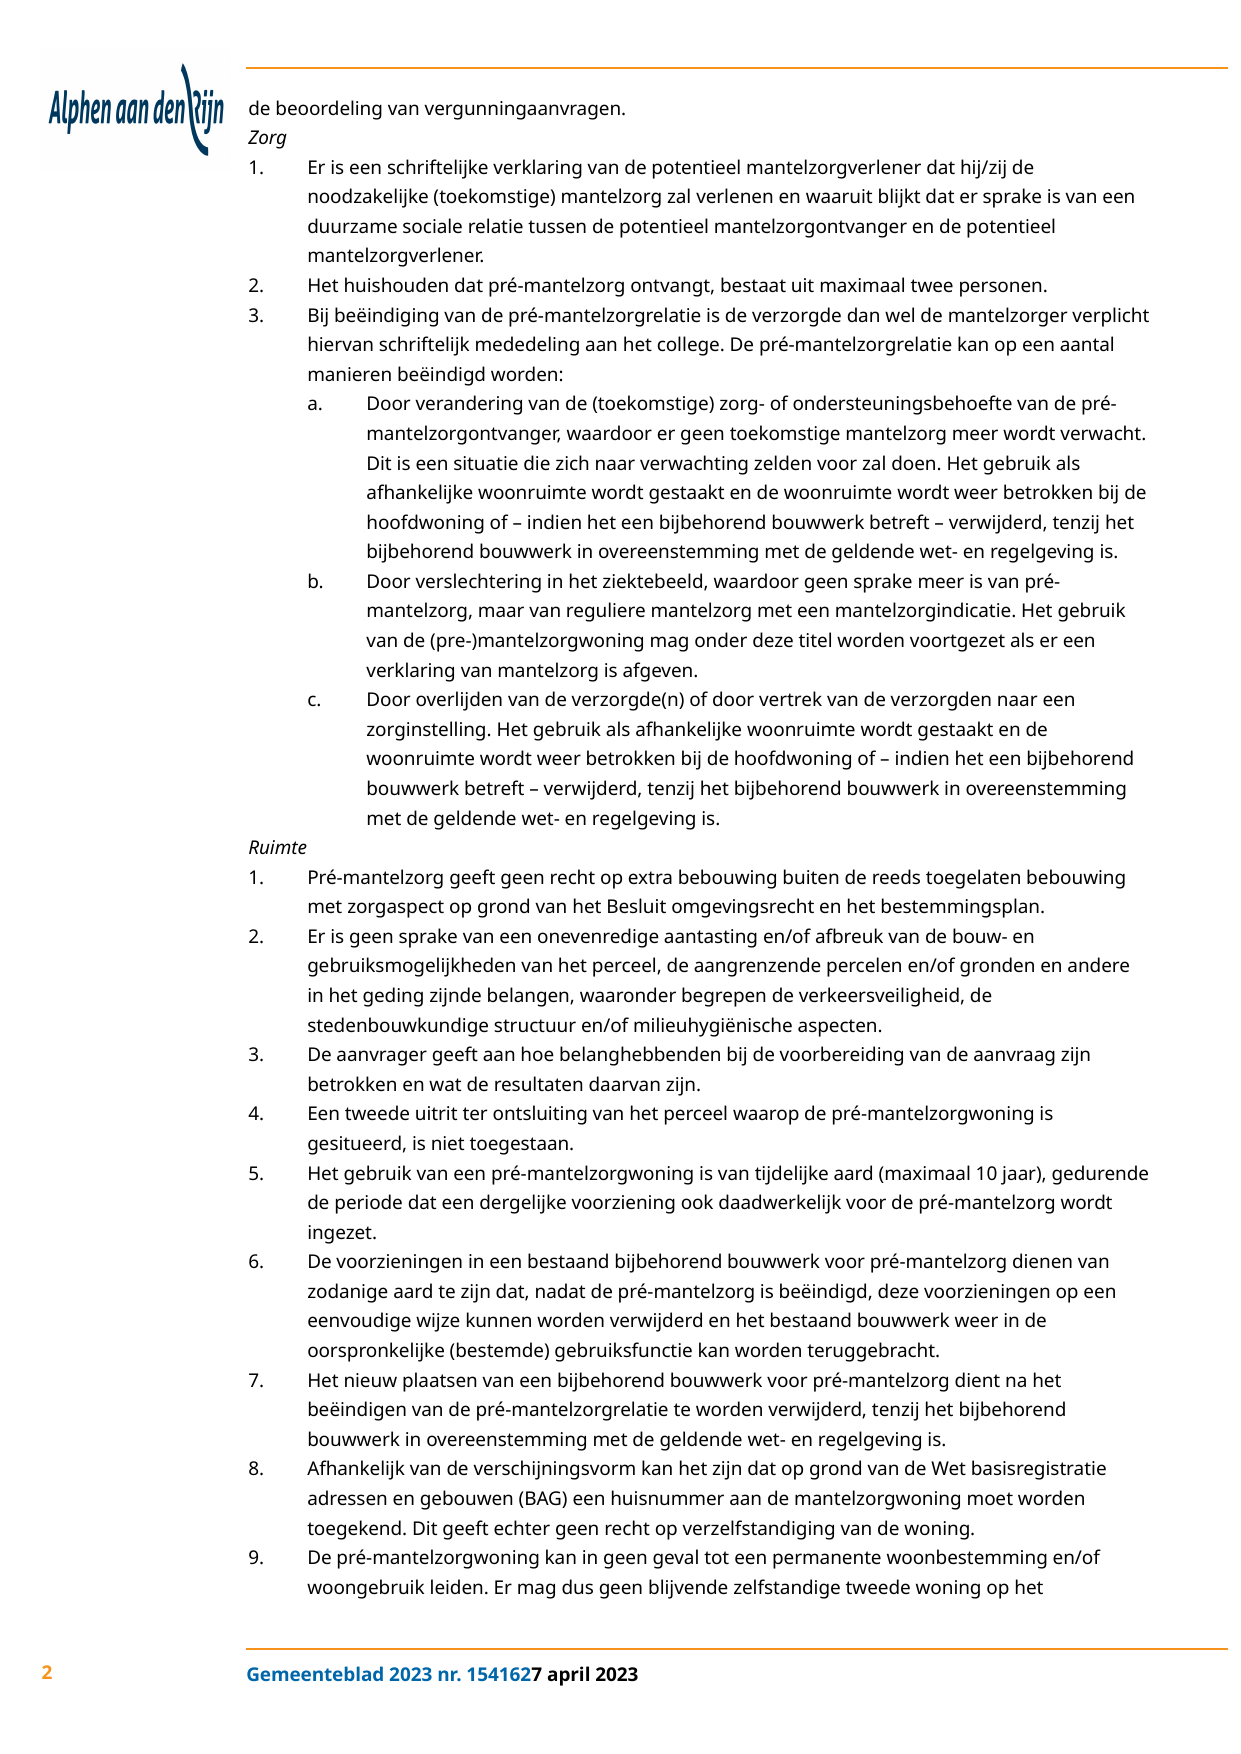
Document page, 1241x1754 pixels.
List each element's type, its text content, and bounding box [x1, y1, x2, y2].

text Ruimte [248, 834, 1152, 860]
text de beoordeling van vergunningaanvragen. [248, 95, 1152, 121]
list Er is geen sprake van een onevenredige aantasting en/of afbreuk van de bouw- en gebruiksmogelijkheden van het perceel, de aangrenzende percelen en/of gronden en andere in het geding zijnde belangen, waaronder begrepen de verkeersveiligheid, de stedenbouwkundige structuur en/of milieuhygiënische aspecten. [248, 923, 1152, 1038]
list Door overlijden van de verzorgde(n) of door vertrek van de verzorgden naar een zorginstelling. Het gebruik als afhankelijke woonruimte wordt gestaakt en de woonruimte wordt weer betrokken bij de hoofdwoning of – indien het een bijbehorend bouwwerk betreft – verwijderd, tenzij het bijbehorend bouwwerk in overeenstemming met de geldende wet- en regelgeving is. [307, 686, 1152, 831]
list Door verslechtering in het ziektebeeld, waardoor geen sprake meer is van pré-mantelzorg, maar van reguliere mantelzorg met een mantelzorgindicatie. Het gebruik van de (pre-)mantelzorgwoning mag onder deze titel worden voortgezet als er een verklaring van mantelzorg is afgeven. [307, 568, 1152, 683]
list De pré-mantelzorgwoning kan in geen geval tot een permanente woonbestemming en/of woongebruik leiden. Er mag dus geen blijvende zelfstandige tweede woning op het [248, 1544, 1152, 1600]
text Zorg [248, 124, 1152, 150]
list Het nieuw plaatsen van een bijbehorend bouwwerk voor pré-mantelzorg dient na het beëindigen van de pré-mantelzorgrelatie te worden verwijderd, tenzij het bijbehorend bouwwerk in overeenstemming met de geldende wet- en regelgeving is. [248, 1367, 1152, 1452]
list Afhankelijk van de verschijningsvorm kan het zijn dat op grond van de Wet basisregistratie adressen en gebouwen (BAG) een huisnummer aan de mantelzorgwoning moet worden toegekend. Dit geeft echter geen recht op verzelfstandiging van de woning. [248, 1456, 1152, 1541]
list De voorzieningen in een bestaand bijbehorend bouwwerk voor pré-mantelzorg dienen van zodanige aard te zijn dat, nadat de pré-mantelzorg is beëindigd, deze voorzieningen op een eenvoudige wijze kunnen worden verwijderd en het bestaand bouwwerk weer in de oorspronkelijke (bestemde) gebruiksfunctie kan worden teruggebracht. [248, 1248, 1152, 1363]
list Door verandering van de (toekomstige) zorg- of ondersteuningsbehoefte van de pré-mantelzorgontvanger, waardoor er geen toekomstige mantelzorg meer wordt verwacht. Dit is een situatie die zich naar verwachting zelden voor zal doen. Het gebruik als afhankelijke woonruimte wordt gestaakt en de woonruimte wordt weer betrokken bij de hoofdwoning of – indien het een bijbehorend bouwwerk betreft – verwijderd, tenzij het bijbehorend bouwwerk in overeenstemming met de geldende wet- en regelgeving is. [307, 391, 1152, 564]
list Er is een schriftelijke verklaring van de potentieel mantelzorgverlener dat hij/zij de noodzakelijke (toekomstige) mantelzorg zal verlenen en waaruit blijkt dat er sprake is van een duurzame sociale relatie tussen de potentieel mantelzorgontvanger en de potentieel mantelzorgverlener. [248, 154, 1152, 268]
picture [41, 47, 231, 172]
list Een tweede uitrit ter ontsluiting van het perceel waarop de pré-mantelzorgwoning is gesitueerd, is niet toegestaan. [248, 1101, 1152, 1156]
list Het huishouden dat pré-mantelzorg ontvangt, bestaat uit maximaal twee personen. [248, 272, 1152, 298]
list Pré-mantelzorg geeft geen recht op extra bebouwing buiten de reeds toegelaten bebouwing met zorgaspect op grond van het Besluit omgevingsrecht en het bestemmingsplan. [248, 864, 1152, 919]
list Bij beëindiging van de pré-mantelzorgrelatie is de verzorgde dan wel de mantelzorger verplicht hiervan schriftelijk mededeling aan het college. De pré-mantelzorgrelatie kan op een aantal manieren beëindigd worden: [248, 302, 1152, 387]
list Het gebruik van een pré-mantelzorgwoning is van tijdelijke aard (maximaal 10 jaar), gedurende de periode dat een dergelijke voorziening ook daadwerkelijk voor de pré-mantelzorg wordt ingezet. [248, 1160, 1152, 1245]
list De aanvrager geeft aan hoe belanghebbenden bij de voorbereiding van de aanvraag zijn betrokken en wat de resultaten daarvan zijn. [248, 1041, 1152, 1097]
